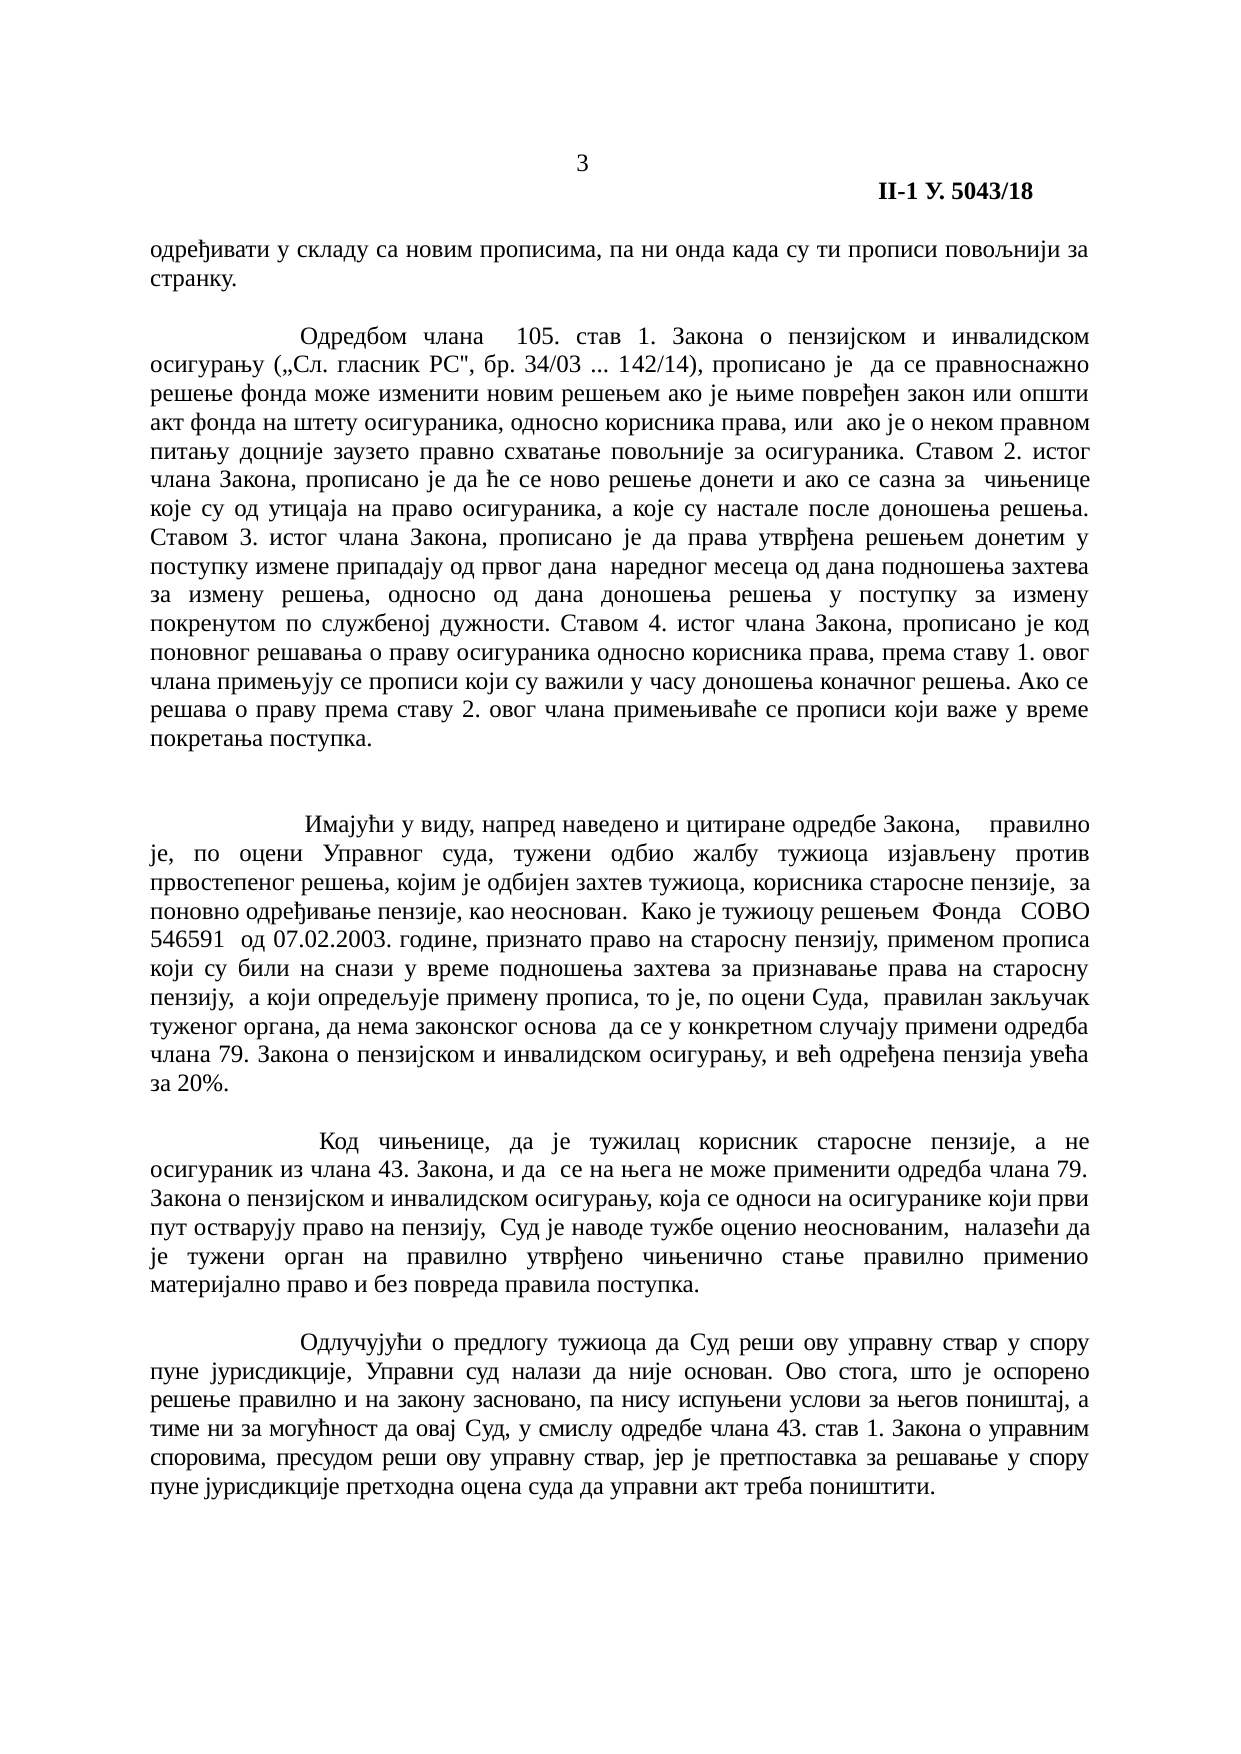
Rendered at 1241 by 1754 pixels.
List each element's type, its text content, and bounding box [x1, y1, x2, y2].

text Код чињенице, да је тужилац корисник старосне пензије, а не осигураник из члана 43. Закона, и да се на њега не може применити одредба члана 79. Закона о пензијском и инвалидском осигурању, која се односи на осигуранике који први пут остварују право на пензију, Суд је наводе тужбе оценио неоснованим, налазећи да је тужени орган на правилно утврђено чињенично стање правилно применио материјално право и без повреда правила поступка. [150, 1126, 1090, 1298]
text Одредбом члана 105. став 1. Закона о пензијском и инвалидском осигурању („Сл. гласник РС'', бр. 34/03 ... 142/14), прописано је да се правноснажно решење фонда може изменити новим решењем ако је њиме повређен закон или општи акт фонда на штету осигураника, односно корисника права, или ако је о неком правном питању доцније заузето правно схватање повољније за осигураника. Ставом 2. истог члана Закона, прописано је да ће се ново решење донети и ако се сазна за чињенице које су од утицаја на право осигураника, а које су настале после доношења решења. Ставом 3. истог члана Закона, прописано је да права утврђена решењем донетим у поступку измене припадају од првог дана наредног месеца од дана подношења захтева за измену решења, односно од дана доношења решења у поступку за измену покренутом по службеној дужности. Ставом 4. истог члана Закона, прописано је код поновног решавања о праву осигураника односно корисника права, према ставу 1. овог члана примењују се прописи који су важили у часу доношења коначног решења. Ако се решава о праву према ставу 2. овог члана примењиваће се прописи који важе у време покретања поступка. [150, 321, 1090, 752]
text Одлучујући о предлогу тужиоца да Суд реши ову управну ствар у спору пуне јурисдикције, Управни суд налази да није основан. Ово стога, што је оспорено решење правилно и на закону засновано, па нису испуњени услови за његов поништај, а тиме ни за могућност да овај Суд, у смислу одредбе члана 43. став 1. Закона о управним споровима, пресудом реши ову управну ствар, јер је претпоставка за решавање у спору пуне јурисдикције претходна оцена суда да управни акт треба поништити. [150, 1327, 1090, 1499]
text одређивати у складу са новим прописима, па ни онда када су ти прописи повољнији за странку. [150, 234, 1090, 292]
text Имајући у виду, напред наведено и цитиране одредбе Закона, правилно је, по оцени Управног суда, тужени одбио жалбу тужиоца изјављену против првостепеног решења, којим је одбијен захтев тужиоца, корисника старосне пензије, за поновно одређивање пензије, као неоснован. Како је тужиоцу решењем Фонда СОВО 546591 од 07.02.2003. године, признато право на старосну пензију, применом прописа који су били на снази у време подношења захтева за признавање права на старосну пензију, а који опредељује примену прописа, то је, по оцени Суда, правилан закључак туженог органа, да нема законског основа да се у конкретном случају примени одредба члана 79. Закона о пензијском и инвалидском осигурању, и већ одређена пензија увећа за 20%. [150, 809, 1090, 1097]
